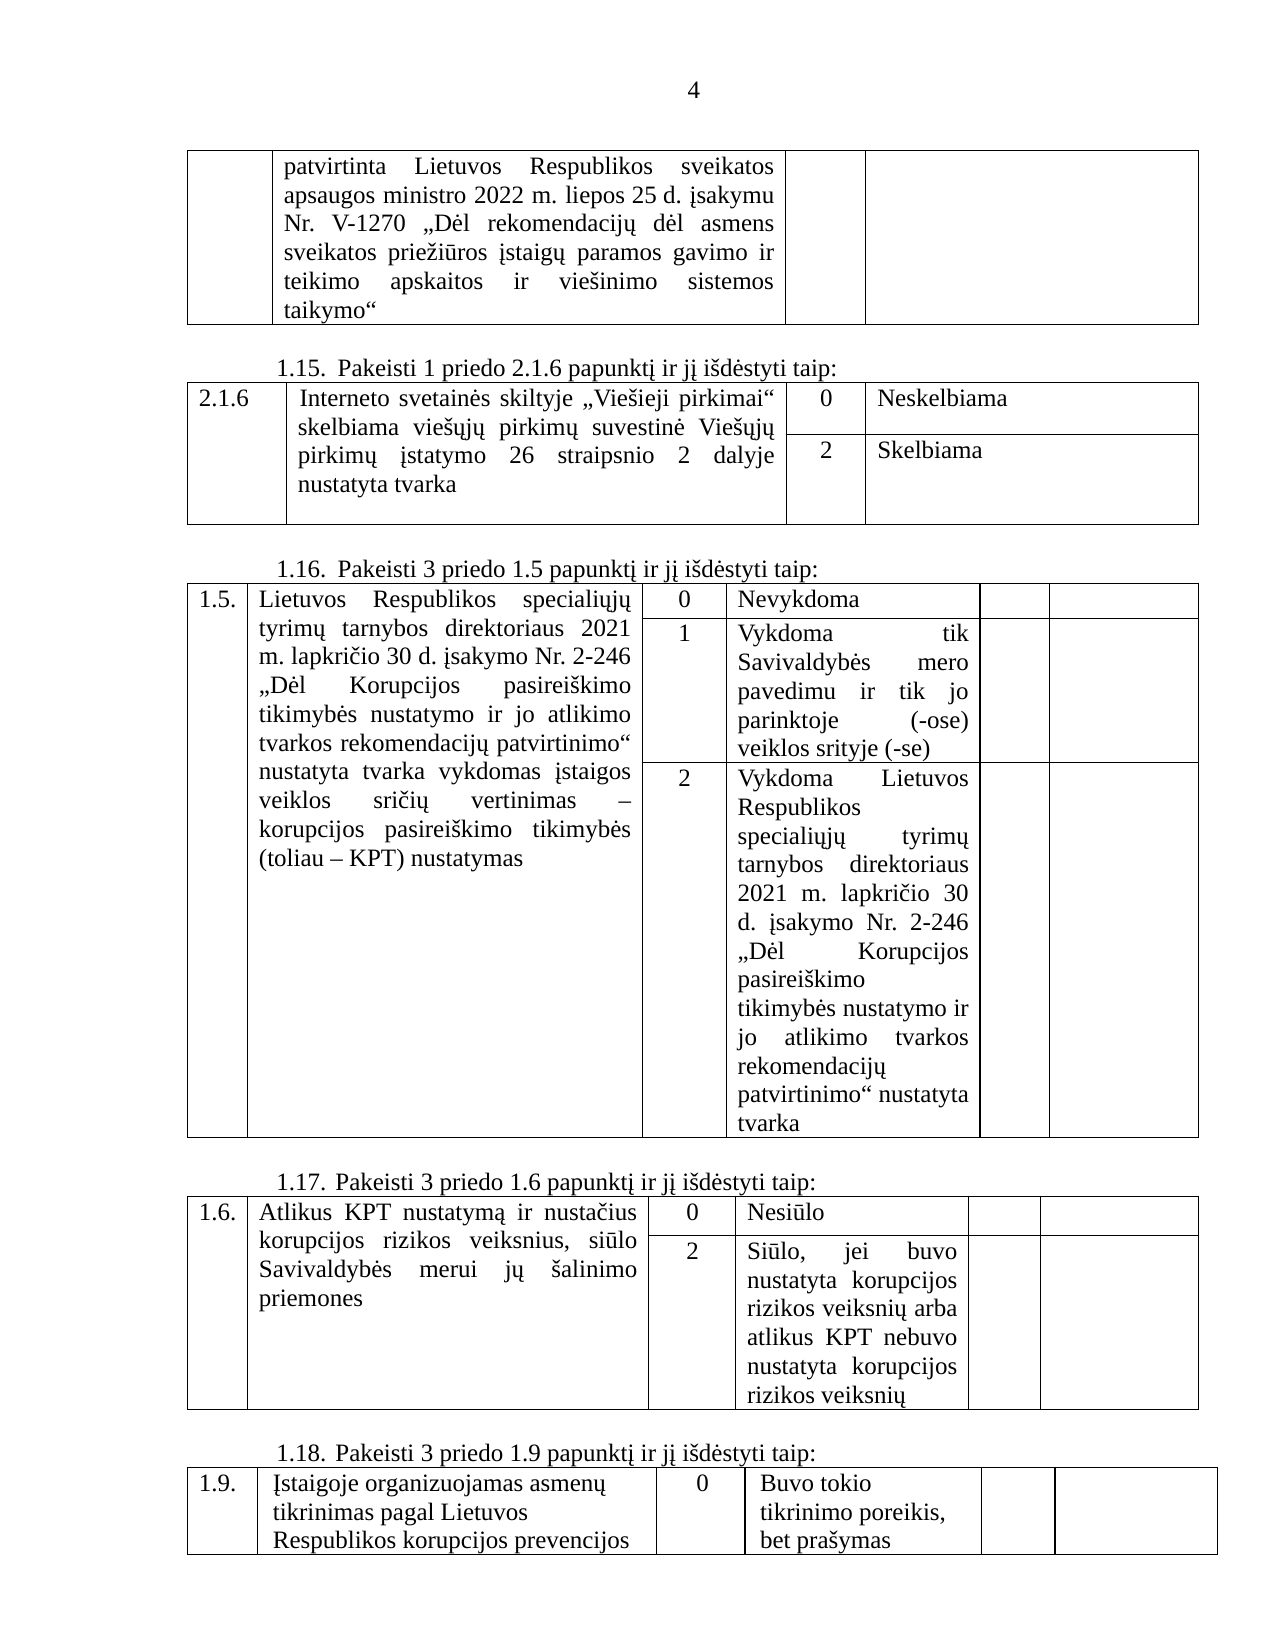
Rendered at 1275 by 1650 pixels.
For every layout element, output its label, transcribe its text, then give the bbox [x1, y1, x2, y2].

table_header Interneto svetainės skiltyje „Viešieji pirkimai“ skelbiama viešųjų pirkimų suvestinė Viešųjų pirkimų įstatymo 26 straipsnio 2 dalyje nustatyta tvarka [287, 383, 786, 524]
text 1.16. Pakeisti 3 priedo 1.5 papunktį ir jį išdėstyti taip: [187, 554, 1200, 583]
table_cell [981, 619, 1049, 762]
table_header Nevykdoma [727, 584, 979, 617]
table_header 1.9. [188, 1468, 257, 1554]
table_header Atlikus KPT nustatymą ir nustačius korupcijos rizikos veiksnius, siūlo Savivaldybės merui jų šalinimo priemones [248, 1197, 648, 1408]
table_header [969, 1197, 1040, 1235]
table_header Nesiūlo [736, 1197, 968, 1235]
table_cell Skelbiama [866, 435, 1198, 524]
table_cell 2 [643, 763, 726, 1137]
table_cell [786, 151, 865, 323]
text 1.15. Pakeisti 1 priedo 2.1.6 papunktį ir jį išdėstyti taip: [187, 353, 1200, 382]
table_header 2.1.6 [188, 383, 286, 524]
table_header Buvo tokio tikrinimo poreikis, bet prašymas [746, 1468, 981, 1554]
table_cell 2 [649, 1236, 735, 1408]
table_header [1041, 1197, 1198, 1235]
table_cell [866, 151, 1198, 323]
table_cell Vykdoma Lietuvos Respublikos specialiųjų tyrimų tarnybos direktoriaus 2021 m. lapkričio 30 d. įsakymo Nr. 2-246 „Dėl Korupcijos pasireiškimo tikimybės nustatymo ir jo atlikimo tvarkos rekomendacijų patvirtinimo“ nustatyta tvarka [727, 763, 979, 1137]
table_cell Siūlo, jei buvo nustatyta korupcijos rizikos veiksnių arba atlikus KPT nebuvo nustatyta korupcijos rizikos veiksnių [736, 1236, 968, 1408]
text 1.18. Pakeisti 3 priedo 1.9 papunktį ir jį išdėstyti taip: [187, 1438, 1200, 1467]
table_header Įstaigoje organizuojamas asmenų tikrinimas pagal Lietuvos Respublikos korupcijos prevencijos [258, 1468, 656, 1554]
table_header [982, 1468, 1054, 1554]
table_header Lietuvos Respublikos specialiųjų tyrimų tarnybos direktoriaus 2021 m. lapkričio 30 d. įsakymo Nr. 2-246 „Dėl Korupcijos pasireiškimo tikimybės nustatymo ir jo atlikimo tvarkos rekomendacijų patvirtinimo“ nustatyta tvarka vykdomas įstaigos veiklos sričių vertinimas – korupcijos pasireiškimo tikimybės (toliau – KPT) nustatymas [248, 584, 642, 1137]
table_cell 1 [643, 619, 726, 762]
table_header [1050, 584, 1198, 617]
table_header 0 [787, 383, 865, 434]
table_cell [1050, 763, 1198, 1137]
table_header 1.5. [188, 584, 247, 1137]
table_cell [1050, 619, 1198, 762]
table_cell [969, 1236, 1040, 1408]
table_header [981, 584, 1049, 617]
table_cell 2 [787, 435, 865, 524]
table_header patvirtinta Lietuvos Respublikos sveikatos apsaugos ministro 2022 m. liepos 25 d. įsakymu Nr. V-1270 „Dėl rekomendacijų dėl asmens sveikatos priežiūros įstaigų paramos gavimo ir teikimo apskaitos ir viešinimo sistemos taikymo“ [273, 151, 785, 323]
table_cell [981, 763, 1049, 1137]
table_header [1056, 1468, 1217, 1554]
table_header 0 [649, 1197, 735, 1235]
table_header 0 [643, 584, 726, 617]
table_cell [1041, 1236, 1198, 1408]
table_header 0 [657, 1468, 744, 1554]
table_header [188, 151, 272, 323]
table_cell Vykdoma tik Savivaldybės mero pavedimu ir tik jo parinktoje (-ose) veiklos srityje (-se) [727, 619, 979, 762]
table_header 1.6. [188, 1197, 247, 1408]
text 1.17. Pakeisti 3 priedo 1.6 papunktį ir jį išdėstyti taip: [187, 1167, 1200, 1196]
table_header Neskelbiama [866, 383, 1198, 434]
